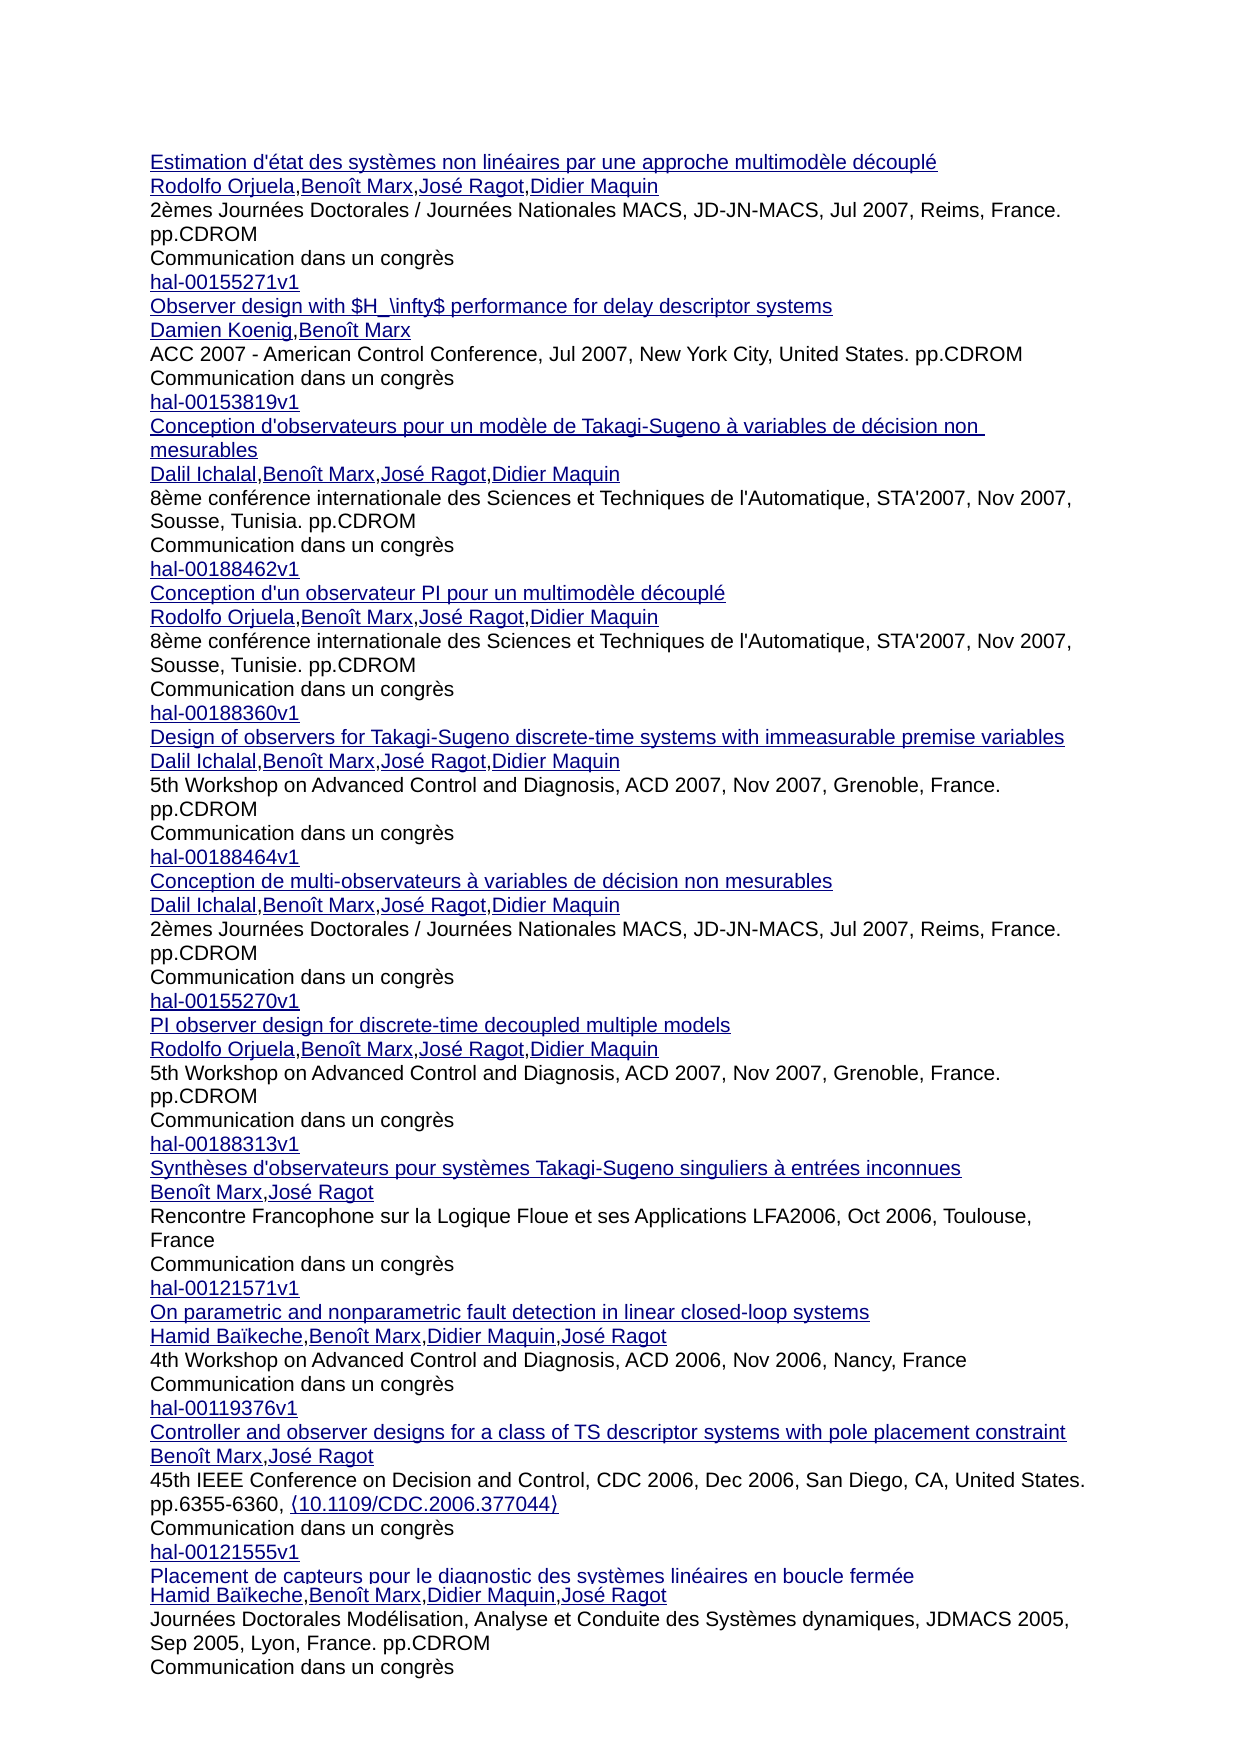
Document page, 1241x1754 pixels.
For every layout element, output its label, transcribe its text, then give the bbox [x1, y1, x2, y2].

table_cell Placement de capteurs pour le diagnostic des systèmes linéaires en boucle fermée Hamid Baïkeche,Benoît Marx,Didier Maquin,José Ragot Journées Doctorales Modélisation, Analyse et Conduite des Systèmes dynamiques, JDMACS 2005, Sep 2005, Lyon, France. pp.CDROM Communication dans un congrès [150, 1564, 1090, 1679]
table_cell Estimation d'état des systèmes non linéaires par une approche multimodèle découplé Rodolfo Orjuela,Benoît Marx,José Ragot,Didier Maquin 2èmes Journées Doctorales / Journées Nationales MACS, JD-JN-MACS, Jul 2007, Reims, France. pp.CDROM Communication dans un congrès hal-00155271v1 [150, 150, 1090, 294]
table_cell Synthèses d'observateurs pour systèmes Takagi-Sugeno singuliers à entrées inconnues Benoît Marx,José Ragot Rencontre Francophone sur la Logique Floue et ses Applications LFA2006, Oct 2006, Toulouse, France Communication dans un congrès hal-00121571v1 [150, 1156, 1090, 1300]
table_cell Observer design with $H_\infty$ performance for delay descriptor systems Damien Koenig,Benoît Marx ACC 2007 - American Control Conference, Jul 2007, New York City, United States. pp.CDROM Communication dans un congrès hal-00153819v1 [150, 294, 1090, 413]
table_cell PI observer design for discrete-time decoupled multiple models Rodolfo Orjuela,Benoît Marx,José Ragot,Didier Maquin 5th Workshop on Advanced Control and Diagnosis, ACD 2007, Nov 2007, Grenoble, France. pp.CDROM Communication dans un congrès hal-00188313v1 [150, 1013, 1090, 1156]
table_cell Conception d'un observateur PI pour un multimodèle découplé Rodolfo Orjuela,Benoît Marx,José Ragot,Didier Maquin 8ème conférence internationale des Sciences et Techniques de l'Automatique, STA'2007, Nov 2007, Sousse, Tunisie. pp.CDROM Communication dans un congrès hal-00188360v1 [150, 581, 1090, 725]
table_cell Conception de multi-observateurs à variables de décision non mesurables Dalil Ichalal,Benoît Marx,José Ragot,Didier Maquin 2èmes Journées Doctorales / Journées Nationales MACS, JD-JN-MACS, Jul 2007, Reims, France. pp.CDROM Communication dans un congrès hal-00155270v1 [150, 869, 1090, 1012]
table_cell Conception d'observateurs pour un modèle de Takagi-Sugeno à variables de décision non mesurables Dalil Ichalal,Benoît Marx,José Ragot,Didier Maquin 8ème conférence internationale des Sciences et Techniques de l'Automatique, STA'2007, Nov 2007, Sousse, Tunisia. pp.CDROM Communication dans un congrès hal-00188462v1 [150, 414, 1090, 581]
table_cell Design of observers for Takagi-Sugeno discrete-time systems with immeasurable premise variables Dalil Ichalal,Benoît Marx,José Ragot,Didier Maquin 5th Workshop on Advanced Control and Diagnosis, ACD 2007, Nov 2007, Grenoble, France. pp.CDROM Communication dans un congrès hal-00188464v1 [150, 725, 1090, 869]
table_cell Controller and observer designs for a class of TS descriptor systems with pole placement constraint Benoît Marx,José Ragot 45th IEEE Conference on Decision and Control, CDC 2006, Dec 2006, San Diego, CA, United States. pp.6355-6360, ⟨10.1109/CDC.2006.377044⟩ Communication dans un congrès hal-00121555v1 [150, 1420, 1090, 1563]
table_cell On parametric and nonparametric fault detection in linear closed-loop systems Hamid Baïkeche,Benoît Marx,Didier Maquin,José Ragot 4th Workshop on Advanced Control and Diagnosis, ACD 2006, Nov 2006, Nancy, France Communication dans un congrès hal-00119376v1 [150, 1300, 1090, 1420]
